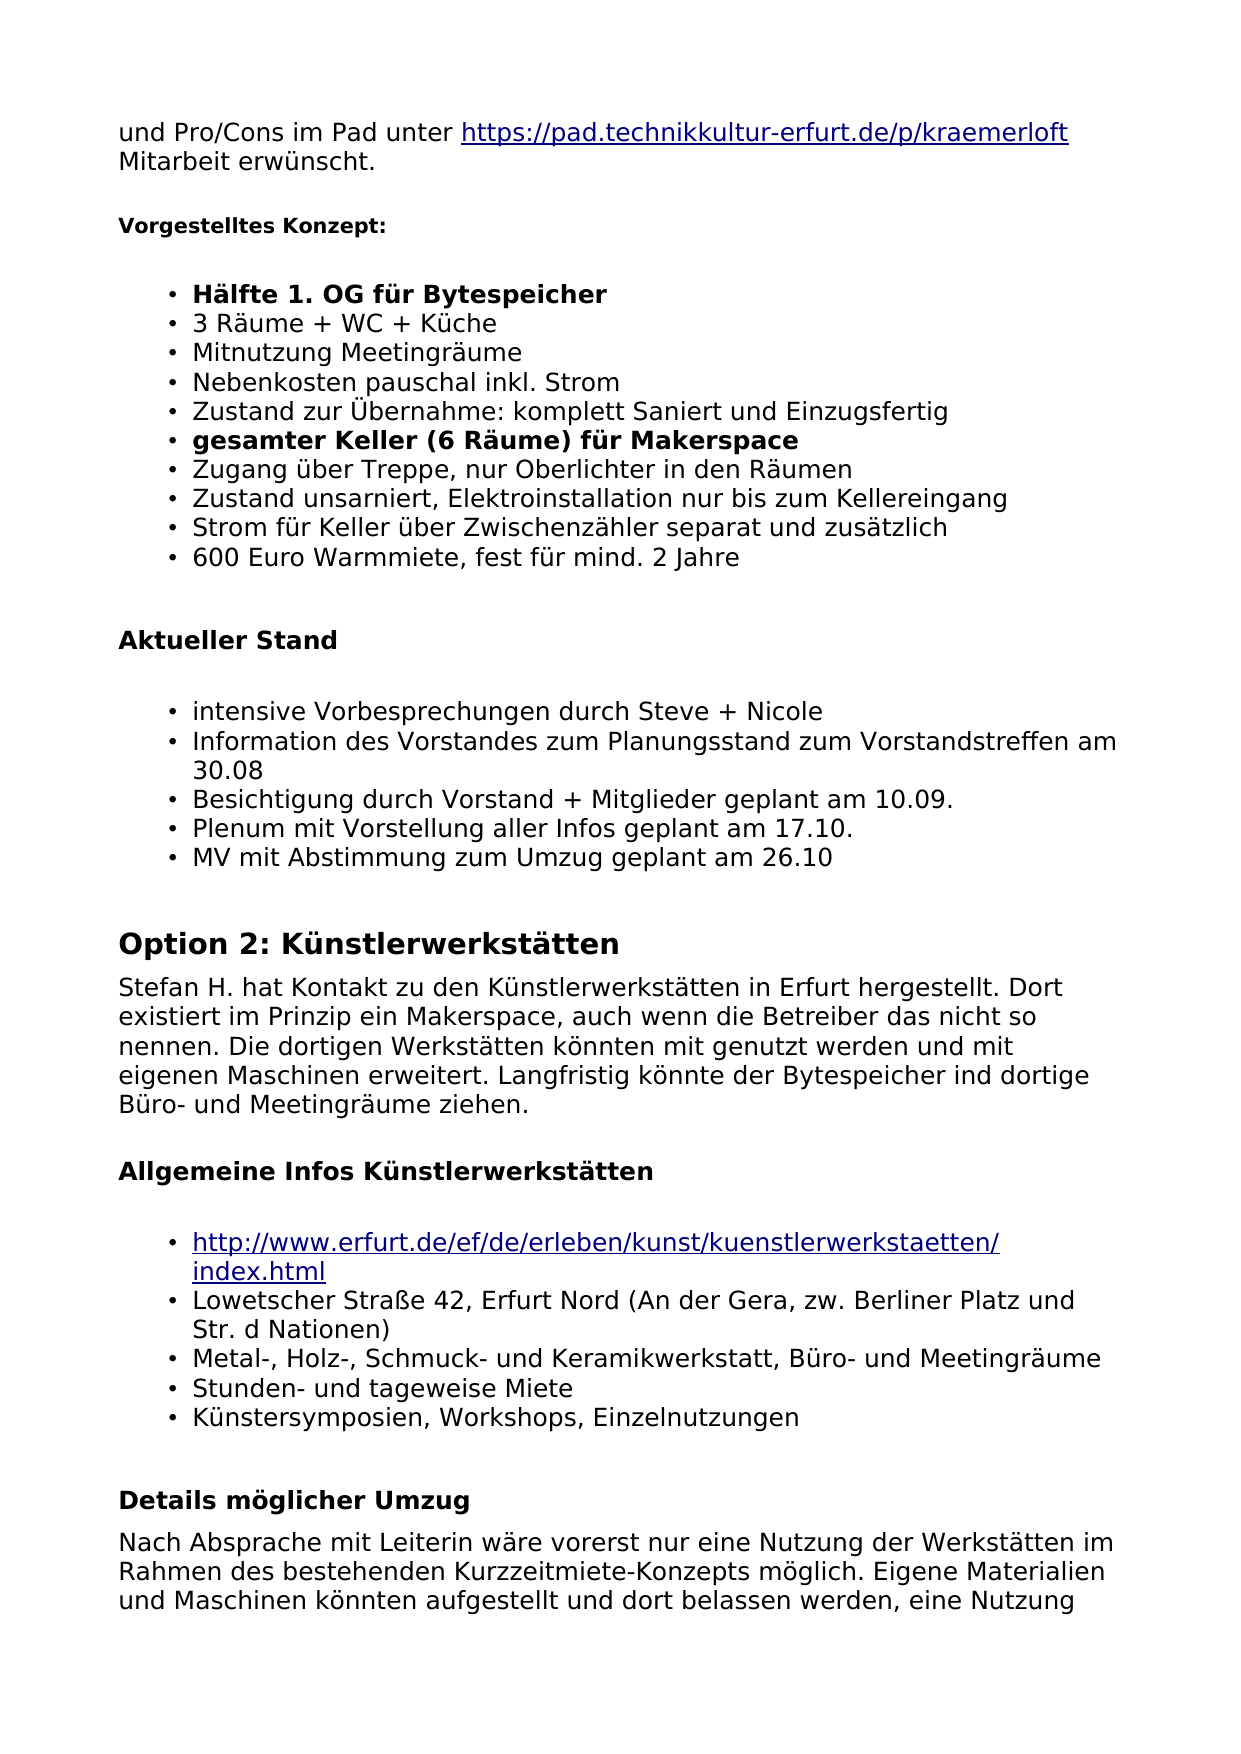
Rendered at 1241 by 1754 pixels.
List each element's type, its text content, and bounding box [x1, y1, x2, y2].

subtitle Vorgestelltes Konzept: [118, 214, 1122, 238]
list Zustand zur Übernahme: komplett Saniert und Einzugsfertig [177, 397, 1122, 426]
list Strom für Keller über Zwischenzähler separat und zusätzlich [177, 513, 1122, 543]
list Zustand unsarniert, Elektroinstallation nur bis zum Kellereingang [177, 484, 1122, 513]
list 3 Räume + WC + Küche [177, 309, 1122, 338]
list Information des Vorstandes zum Planungsstand zum Vorstandstreffen am 30.08 [177, 727, 1122, 785]
list http://www.erfurt.de/ef/de/erleben/kunst/kuenstlerwerkstaetten/index.html [177, 1228, 1122, 1286]
list gesamter Keller (6 Räume) für Makerspace [177, 426, 1122, 455]
list Zugang über Treppe, nur Oberlichter in den Räumen [177, 455, 1122, 484]
list MV mit Abstimmung zum Umzug geplant am 26.10 [177, 843, 1122, 872]
list 600 Euro Warmmiete, fest für mind. 2 Jahre [177, 543, 1122, 572]
subtitle Option 2: Künstlerwerkstätten [118, 927, 1122, 961]
list Plenum mit Vorstellung aller Infos geplant am 17.10. [177, 814, 1122, 843]
subtitle Allgemeine Infos Künstlerwerkstätten [118, 1157, 1122, 1186]
subtitle Aktueller Stand [118, 626, 1122, 656]
text Nach Absprache mit Leiterin wäre vorerst nur eine Nutzung der Werkstätten im Rahmen des bestehenden Kurzzeitmiete-Konzepts möglich. Eigene Materialien und Maschinen könnten aufgestellt und dort belassen werden, eine Nutzung [118, 1528, 1122, 1616]
subtitle Details möglicher Umzug [118, 1487, 1122, 1516]
text und Pro/Cons im Pad unter https://pad.technikkultur-erfurt.de/p/kraemerloft Mitarbeit erwünscht. [118, 118, 1122, 176]
list Hälfte 1. OG für Bytespeicher [177, 280, 1122, 309]
list Lowetscher Straße 42, Erfurt Nord (An der Gera, zw. Berliner Platz und Str. d Nationen) [177, 1286, 1122, 1344]
list Mitnutzung Meetingräume [177, 338, 1122, 368]
text Stefan H. hat Kontakt zu den Künstlerwerkstätten in Erfurt hergestellt. Dort existiert im Prinzip ein Makerspace, auch wenn die Betreiber das nicht so nennen. Die dortigen Werkstätten könnten mit genutzt werden und mit eigenen Maschinen erweitert. Langfristig könnte der Bytespeicher ind dortige Büro- und Meetingräume ziehen. [118, 973, 1122, 1119]
list Künstersymposien, Workshops, Einzelnutzungen [177, 1403, 1122, 1432]
list Nebenkosten pauschal inkl. Strom [177, 368, 1122, 397]
list Stunden- und tageweise Miete [177, 1374, 1122, 1403]
list intensive Vorbesprechungen durch Steve + Nicole [177, 697, 1122, 727]
list Metal-, Holz-, Schmuck- und Keramikwerkstatt, Büro- und Meetingräume [177, 1344, 1122, 1374]
list Besichtigung durch Vorstand + Mitglieder geplant am 10.09. [177, 785, 1122, 814]
